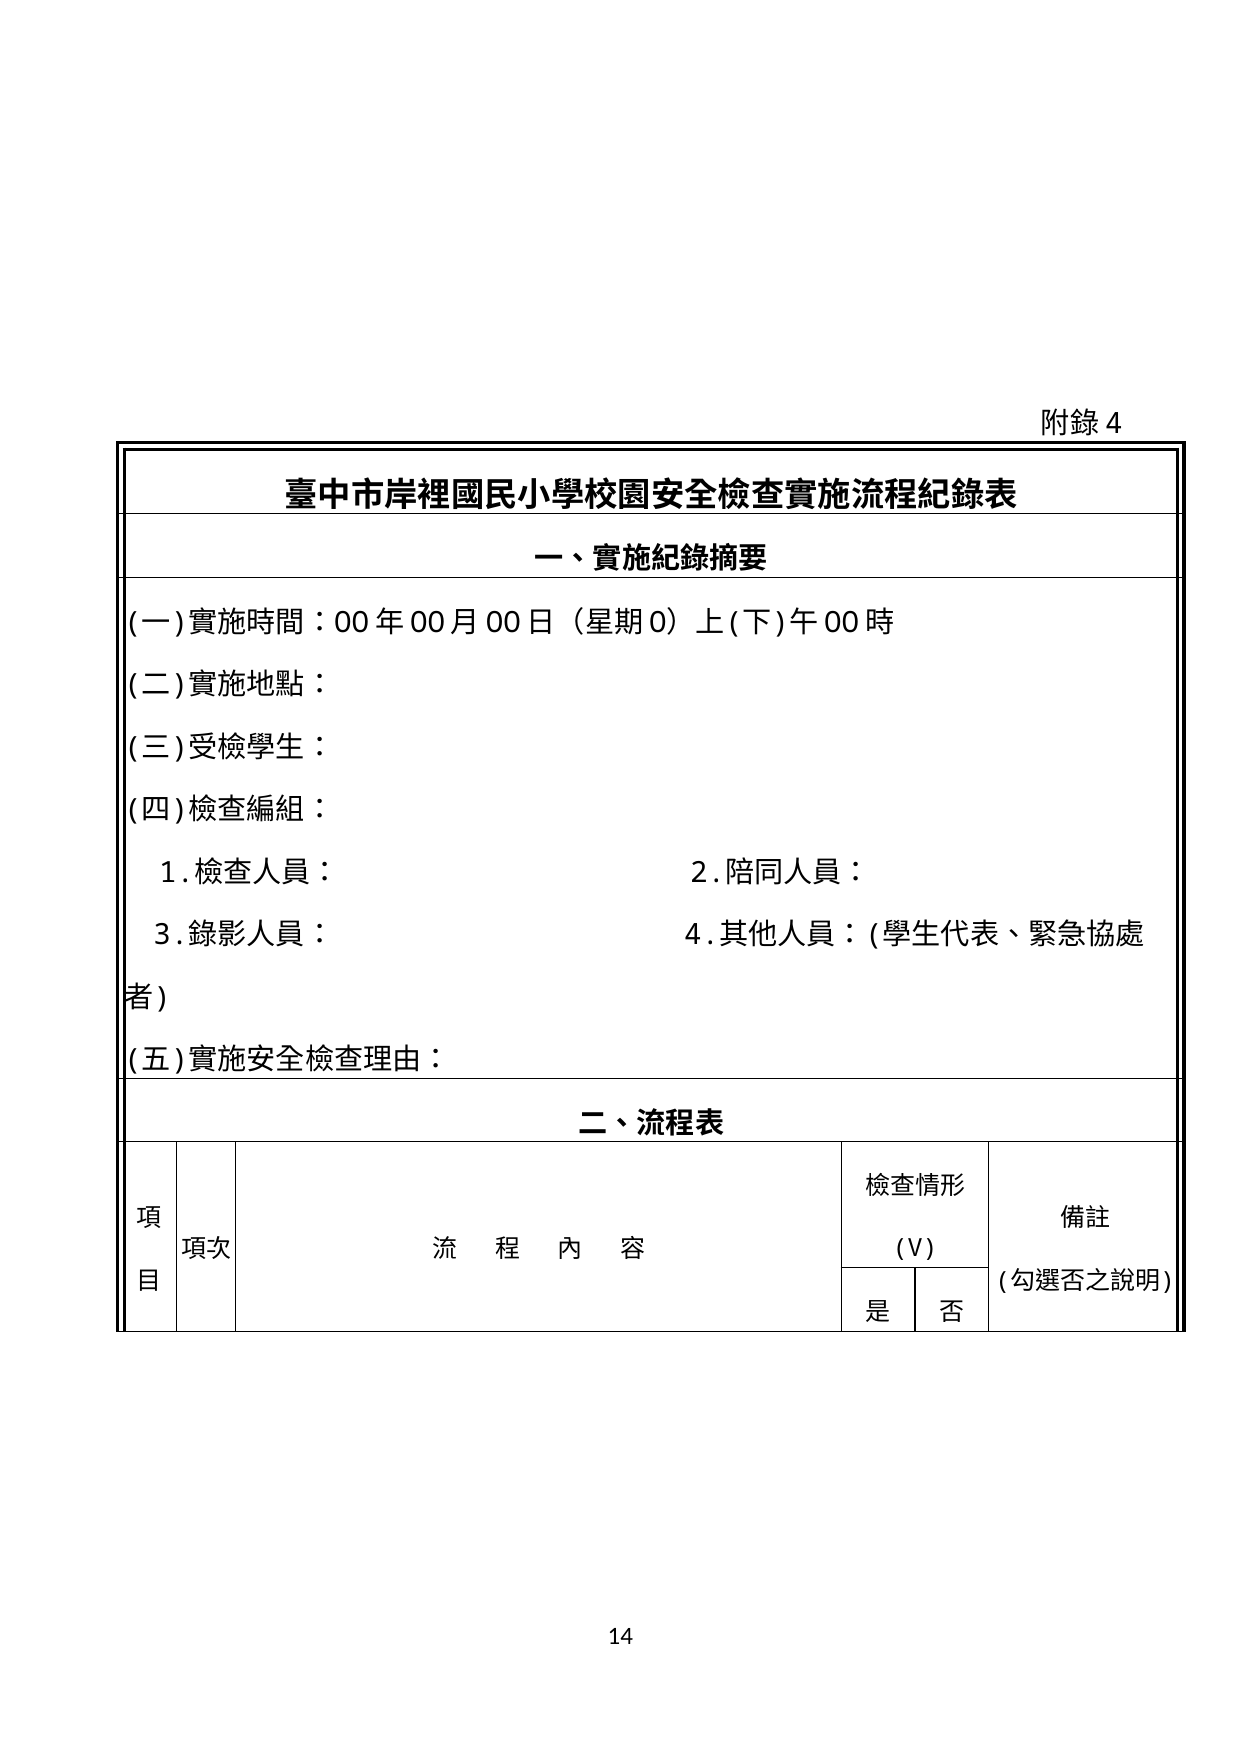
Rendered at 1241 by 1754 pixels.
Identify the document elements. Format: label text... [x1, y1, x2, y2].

table_cell 項目 [126, 1142, 176, 1331]
table_cell 流 程 內 容 [236, 1142, 841, 1331]
table_cell 備註 (勾選否之說明) [989, 1142, 1176, 1331]
table_cell 檢查情形(V) [842, 1142, 988, 1267]
table_cell 二、流程表 [126, 1079, 1176, 1141]
table_cell 否 [916, 1268, 988, 1331]
table_header 臺中市岸裡國民小學校園安全檢查實施流程紀錄表 [121, 444, 1181, 513]
text 附錄4 [118, 379, 1122, 441]
table_cell 一、實施紀錄摘要 [126, 514, 1176, 577]
table_cell (一)實施時間：OO年OO月OO日（星期O）上(下)午OO時 (二)實施地點： (三)受檢學生： (四)檢查編組： 1.檢查人員： 2.陪同人員： 3.錄影人員： 4.其他人員：(學生代表、緊急協處者) (五)實施安全檢查理由： [126, 578, 1176, 1078]
table_cell 項次 [177, 1142, 235, 1331]
table_cell 是 [842, 1268, 914, 1331]
